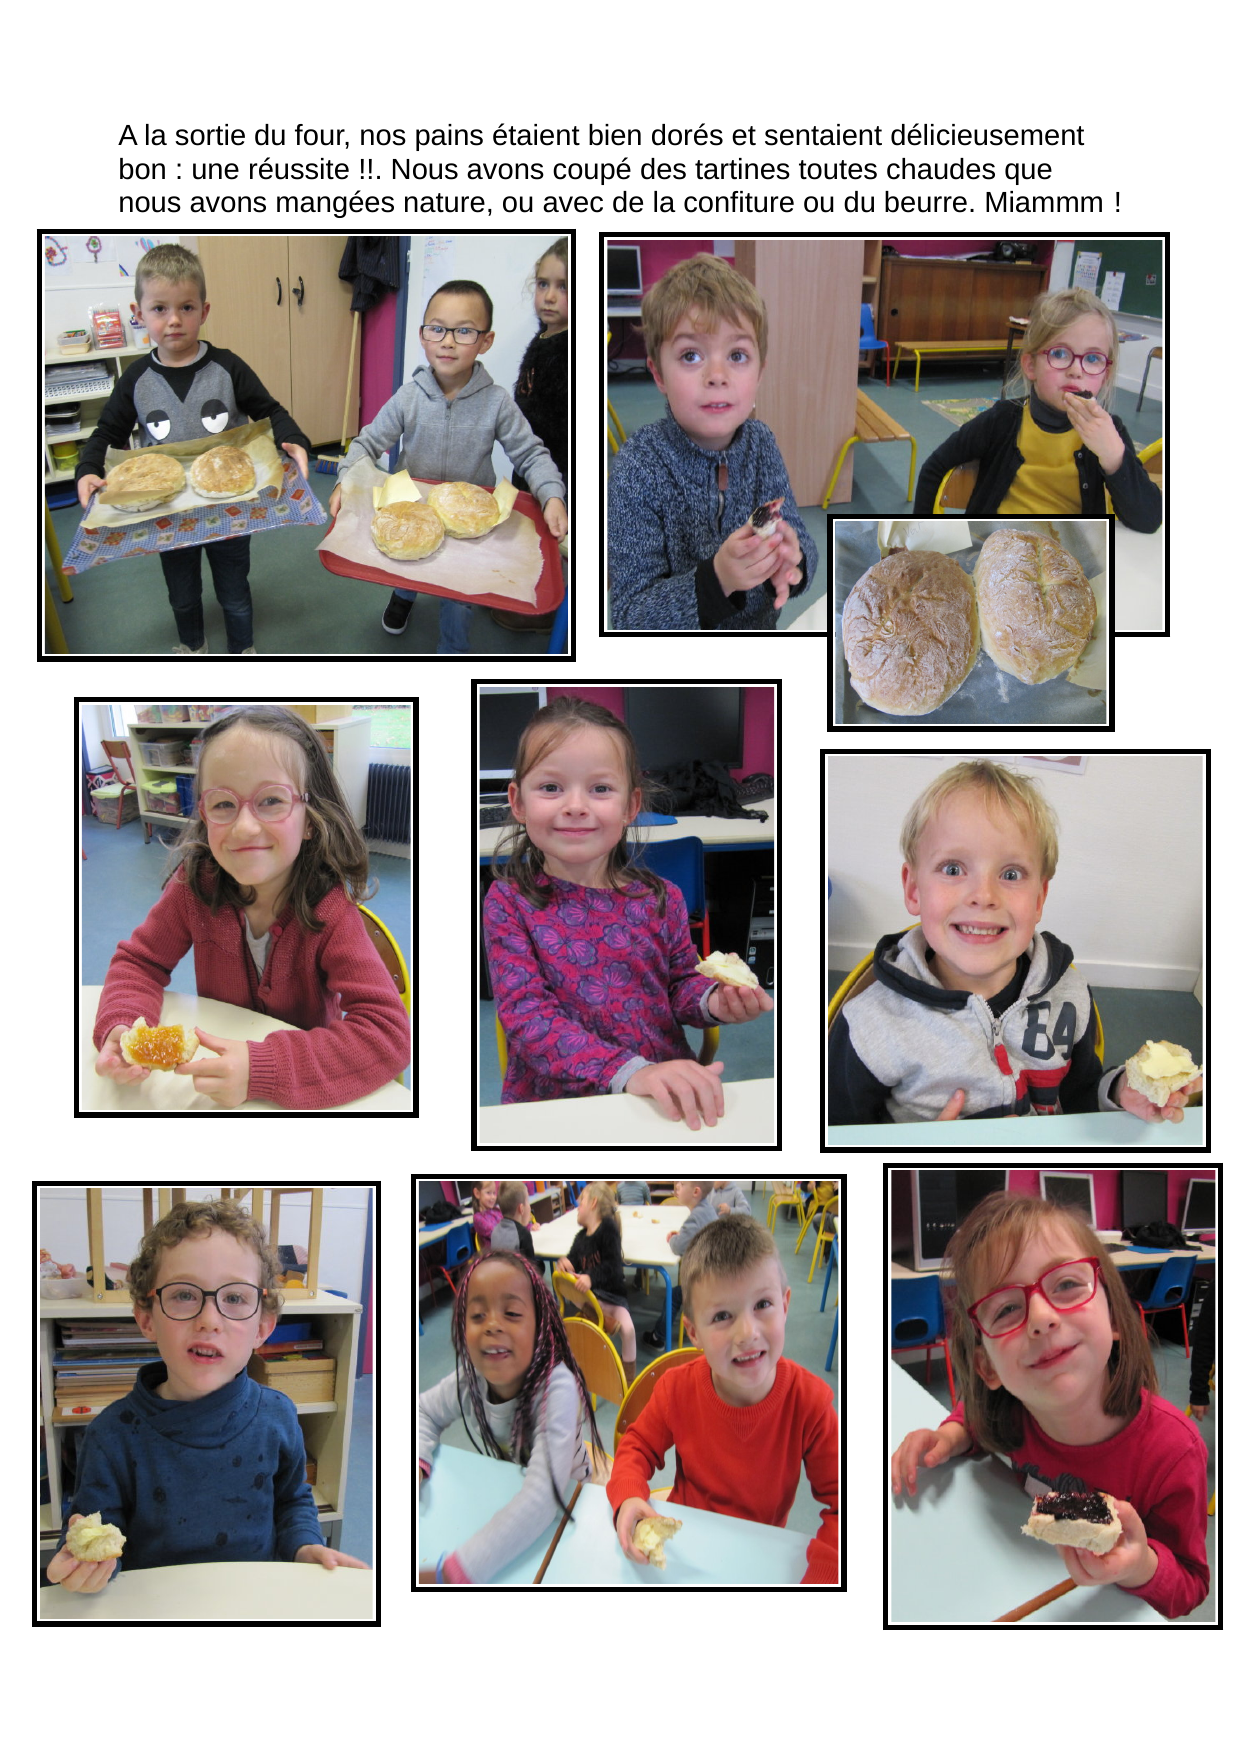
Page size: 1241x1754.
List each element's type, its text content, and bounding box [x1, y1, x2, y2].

picture [418, 1181, 839, 1584]
text [37, 1186, 376, 1621]
text [888, 1168, 1218, 1625]
text [477, 684, 777, 1146]
picture [40, 1188, 373, 1619]
picture [828, 756, 1203, 1145]
picture [891, 1170, 1216, 1622]
text [416, 1179, 841, 1587]
picture [479, 687, 775, 1143]
picture [835, 521, 1107, 724]
picture [607, 240, 1163, 630]
text [604, 237, 1165, 632]
picture [44, 236, 568, 654]
text [825, 754, 1206, 1147]
picture [81, 705, 411, 1110]
text A la sortie du four, nos pains étaient bien dorés et sentaient délicieusement bon : une réussite !!. Nous avons coupé des tartines toutes chaudes que nous avons mangées nature, ou avec de la confiture ou du beurre. Miammm ! [118, 118, 1122, 219]
text [79, 702, 413, 1112]
text [42, 234, 571, 656]
